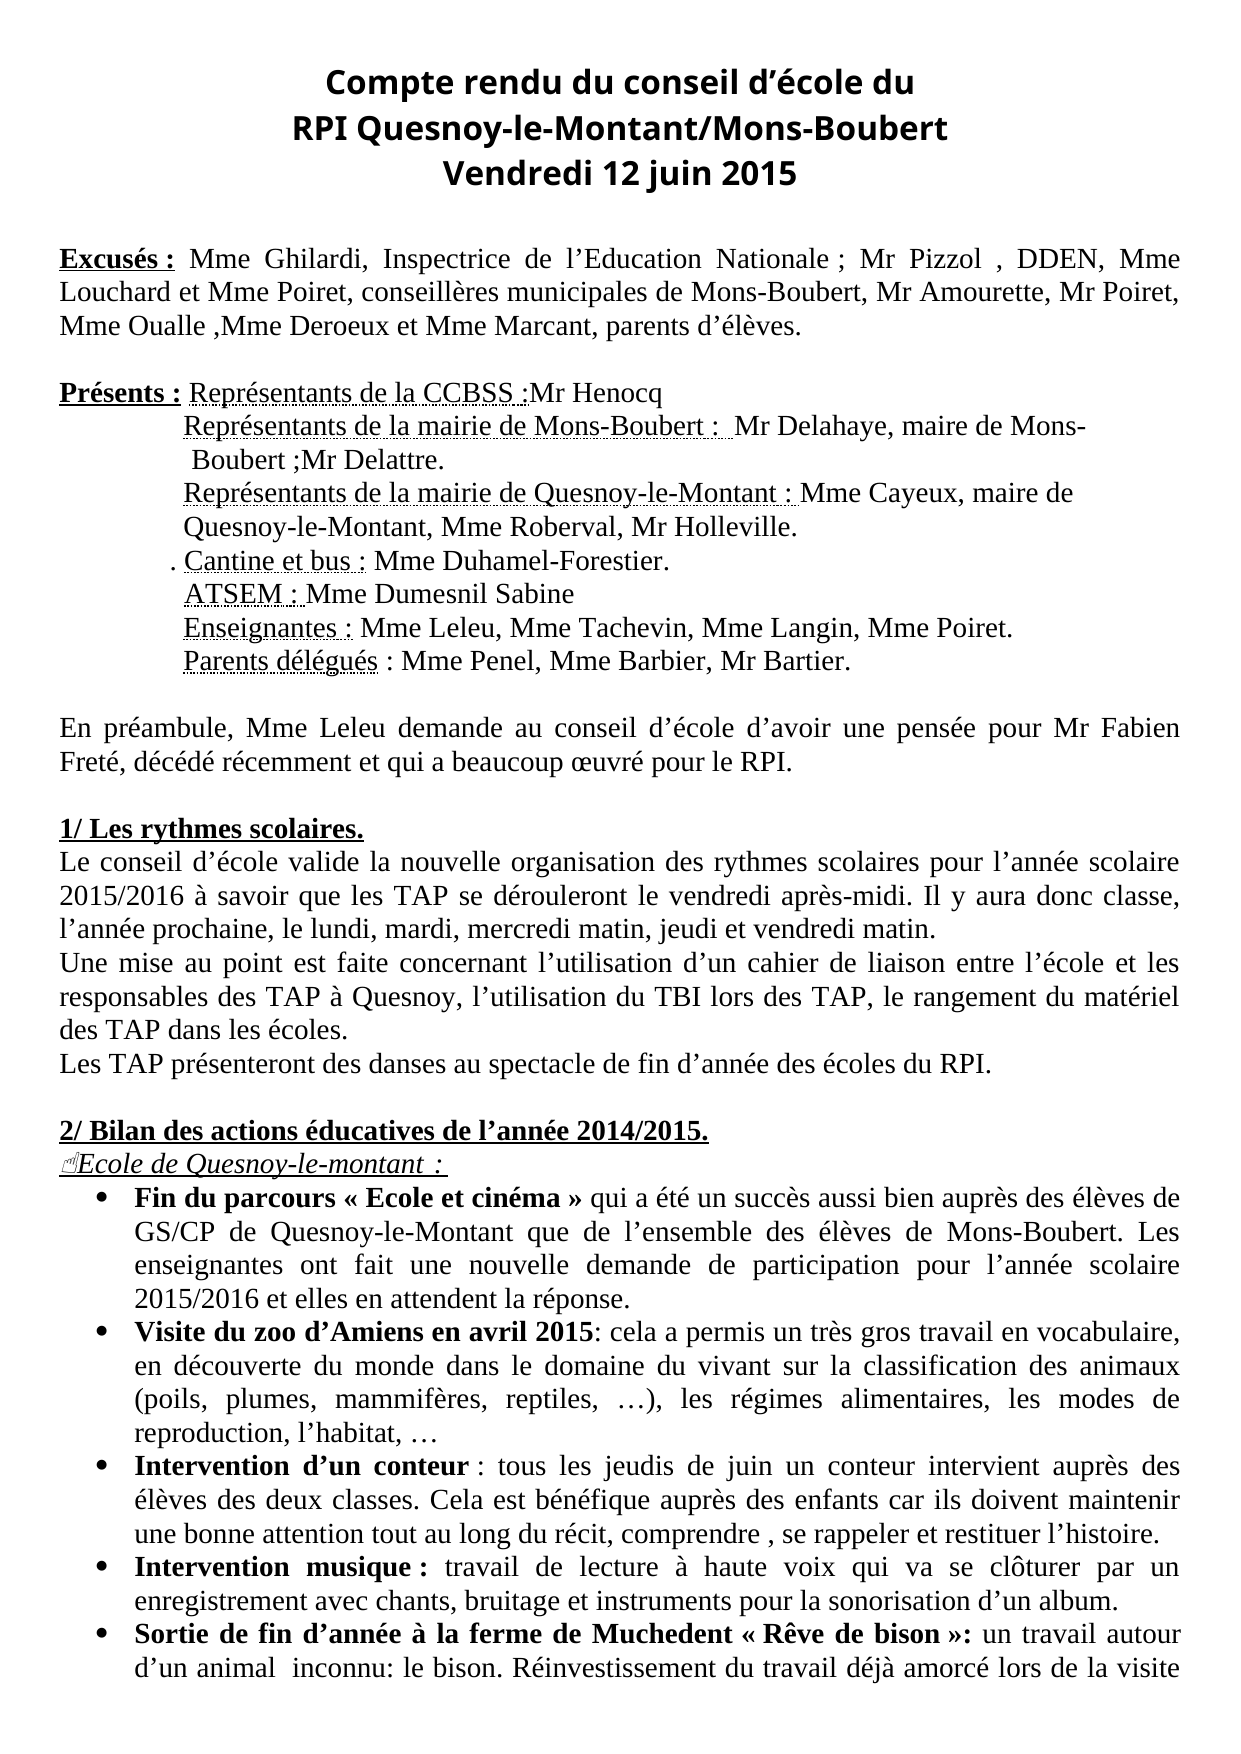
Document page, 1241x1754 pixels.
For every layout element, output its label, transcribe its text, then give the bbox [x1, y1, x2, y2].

text . Cantine et bus : Mme Duhamel-Forestier. [59, 543, 1181, 576]
text Vendredi 12 juin 2015 [59, 150, 1181, 195]
text Enseignantes : Mme Leleu, Mme Tachevin, Mme Langin, Mme Poiret. [59, 610, 1181, 643]
text Quesnoy-le-Montant, Mme Roberval, Mr Holleville. [59, 509, 1181, 543]
list Sortie de fin d’année à la ferme de Muchedent « Rêve de bison »: un travail autour d’un animal inconnu: le bison. Réinvestissement du travail déjà amorcé lors de la visite [97, 1616, 1181, 1684]
text ATSEM : Mme Dumesnil Sabine [59, 576, 1181, 610]
list Fin du parcours « Ecole et cinéma » qui a été un succès aussi bien auprès des élèves de GS/CP de Quesnoy-le-Montant que de l’ensemble des élèves de Mons-Boubert. Les enseignantes ont fait une nouvelle demande de participation pour l’année scolaire 2015/2016 et elles en attendent la réponse. [97, 1180, 1181, 1314]
list Visite du zoo d’Amiens en avril 2015: cela a permis un très gros travail en vocabulaire, en découverte du monde dans le domaine du vivant sur la classification des animaux (poils, plumes, mammifères, reptiles, …), les régimes alimentaires, les modes de reproduction, l’habitat, … [97, 1314, 1181, 1448]
text Compte rendu du conseil d’école du [59, 59, 1181, 104]
text En préambule, Mme Leleu demande au conseil d’école d’avoir une pensée pour Mr Fabien Freté, décédé récemment et qui a beaucoup œuvré pour le RPI. [59, 710, 1181, 777]
text Représentants de la mairie de Quesnoy-le-Montant : Mme Cayeux, maire de [59, 476, 1181, 509]
text 1/ Les rythmes scolaires. [59, 811, 1181, 844]
text Excusés : Mme Ghilardi, Inspectrice de l’Education Nationale ; Mr Pizzol , DDEN, Mme Louchard et Mme Poiret, conseillères municipales de Mons-Boubert, Mr Amourette, Mr Poiret, Mme Oualle ,Mme Deroeux et Mme Marcant, parents d’élèves. [59, 241, 1181, 341]
text Les TAP présenteront des danses au spectacle de fin d’année des écoles du RPI. [59, 1046, 1181, 1079]
list Intervention musique : travail de lecture à haute voix qui va se clôturer par un enregistrement avec chants, bruitage et instruments pour la sonorisation d’un album. [97, 1549, 1181, 1616]
text Parents délégués : Mme Penel, Mme Barbier, Mr Bartier. [59, 643, 1181, 677]
text RPI Quesnoy-le-Montant/Mons-Boubert [59, 104, 1181, 150]
text Le conseil d’école valide la nouvelle organisation des rythmes scolaires pour l’année scolaire 2015/2016 à savoir que les TAP se dérouleront le vendredi après-midi. Il y aura donc classe, l’année prochaine, le lundi, mardi, mercredi matin, jeudi et vendredi matin. [59, 844, 1181, 945]
text 2/ Bilan des actions éducatives de l’année 2014/2015. [59, 1113, 1181, 1146]
text Une mise au point est faite concernant l’utilisation d’un cahier de liaison entre l’école et les responsables des TAP à Quesnoy, l’utilisation du TBI lors des TAP, le rangement du matériel des TAP dans les écoles. [59, 945, 1181, 1046]
text Ecole de Quesnoy-le-montant : [59, 1146, 1181, 1180]
text Représentants de la mairie de Mons-Boubert : Mr Delahaye, maire de Mons- [59, 408, 1181, 442]
list Intervention d’un conteur : tous les jeudis de juin un conteur intervient auprès des élèves des deux classes. Cela est bénéfique auprès des enfants car ils doivent maintenir une bonne attention tout au long du récit, comprendre , se rappeler et restituer l’histoire. [97, 1448, 1181, 1549]
text Présents : Représentants de la CCBSS :Mr Henocq [59, 375, 1181, 408]
text Boubert ;Mr Delattre. [59, 442, 1181, 476]
